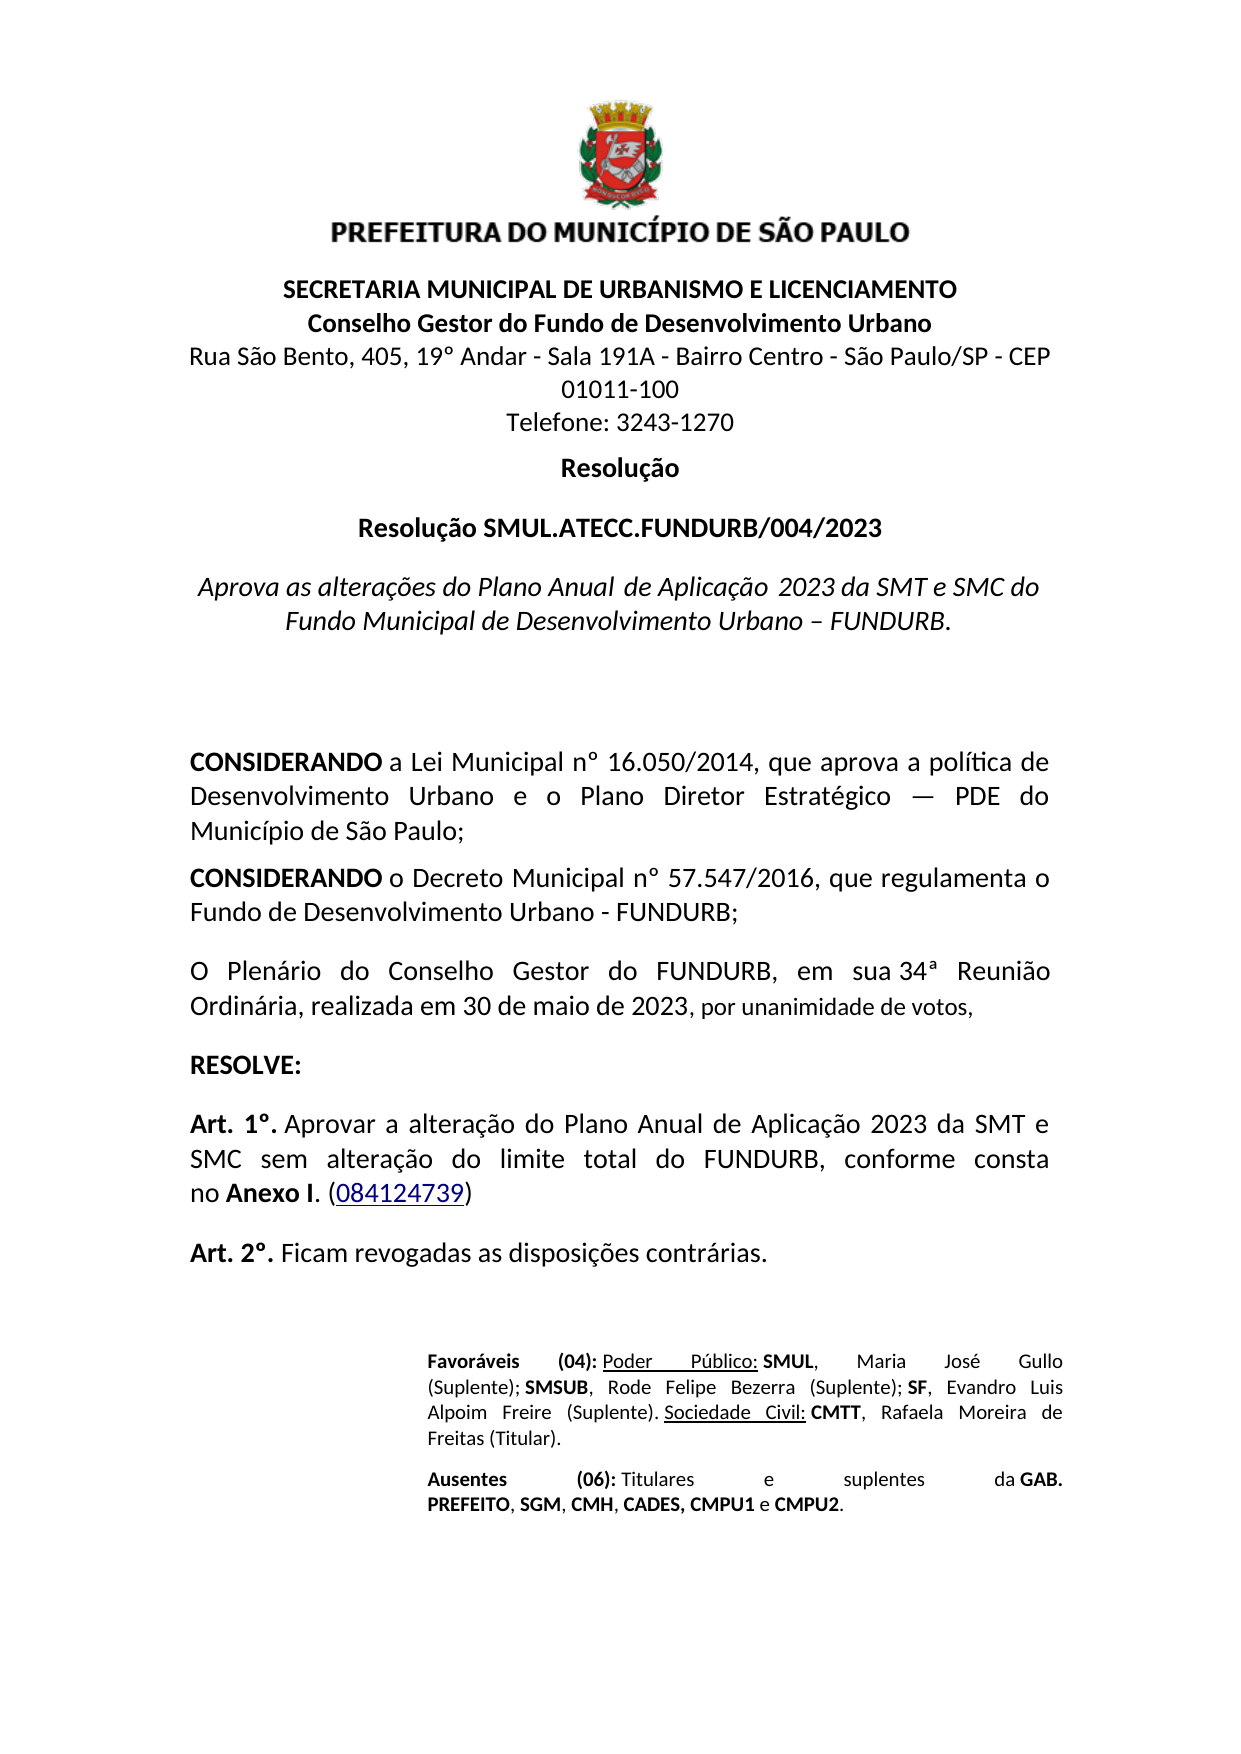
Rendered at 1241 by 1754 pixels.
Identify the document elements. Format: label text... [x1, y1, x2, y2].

text Favoráveis (04): Poder Público: SMUL, Maria José Gullo (Suplente); SMSUB, Rode Felipe Bezerra (Suplente); SF, Evandro Luis Alpoim Freire (Suplente). Sociedade Civil: CMTT, Rafaela Moreira de Freitas (Titular). [427, 1349, 1063, 1450]
text RESOLVE: [190, 1047, 1051, 1082]
text Ausentes (06): Titulares e suplentes da GAB. PREFEITO, SGM, CMH, CADES, CMPU1 e CMPU2. [427, 1466, 1063, 1517]
text O Plenário do Conselho Gestor do FUNDURB, em sua 34ª Reunião Ordinária, realizada em 30 de maio de 2023, por unanimidade de votos, [190, 953, 1051, 1022]
text Art. 2º. Ficam revogadas as disposições contrárias. [190, 1235, 1051, 1269]
text Conselho Gestor do Fundo de Desenvolvimento Urbano [177, 306, 1063, 339]
text Art. 1º. Aprovar a alteração do Plano Anual de Aplicação 2023 da SMT e SMC sem alteração do limite total do FUNDURB, conforme consta no Anexo I. (084124739) [190, 1107, 1051, 1210]
text CONSIDERANDO o Decreto Municipal nº 57.547/2016, que regulamenta o Fundo de Desenvolvimento Urbano - FUNDURB; [190, 860, 1051, 928]
text Resolução [190, 450, 1051, 485]
text Rua São Bento, 405, 19º Andar - Sala 191A - Bairro Centro - São Paulo/SP - CEP 01011-100 [177, 339, 1063, 405]
text Telefone: 3243-1270 [177, 405, 1063, 438]
text CONSIDERANDO a Lei Municipal nº 16.050/2014, que aprova a política de Desenvolvimento Urbano e o Plano Diretor Estratégico — PDE do Município de São Paulo; [190, 744, 1051, 847]
text Resolução SMUL.ATECC.FUNDURB/004/2023 [190, 510, 1051, 544]
text Aprova as alterações do Plano Anual de Aplicação 2023 da SMT e SMC do Fundo Municipal de Desenvolvimento Urbano – FUNDURB. [190, 569, 1051, 638]
text SECRETARIA MUNICIPAL DE URBANISMO E LICENCIAMENTO [177, 273, 1063, 306]
